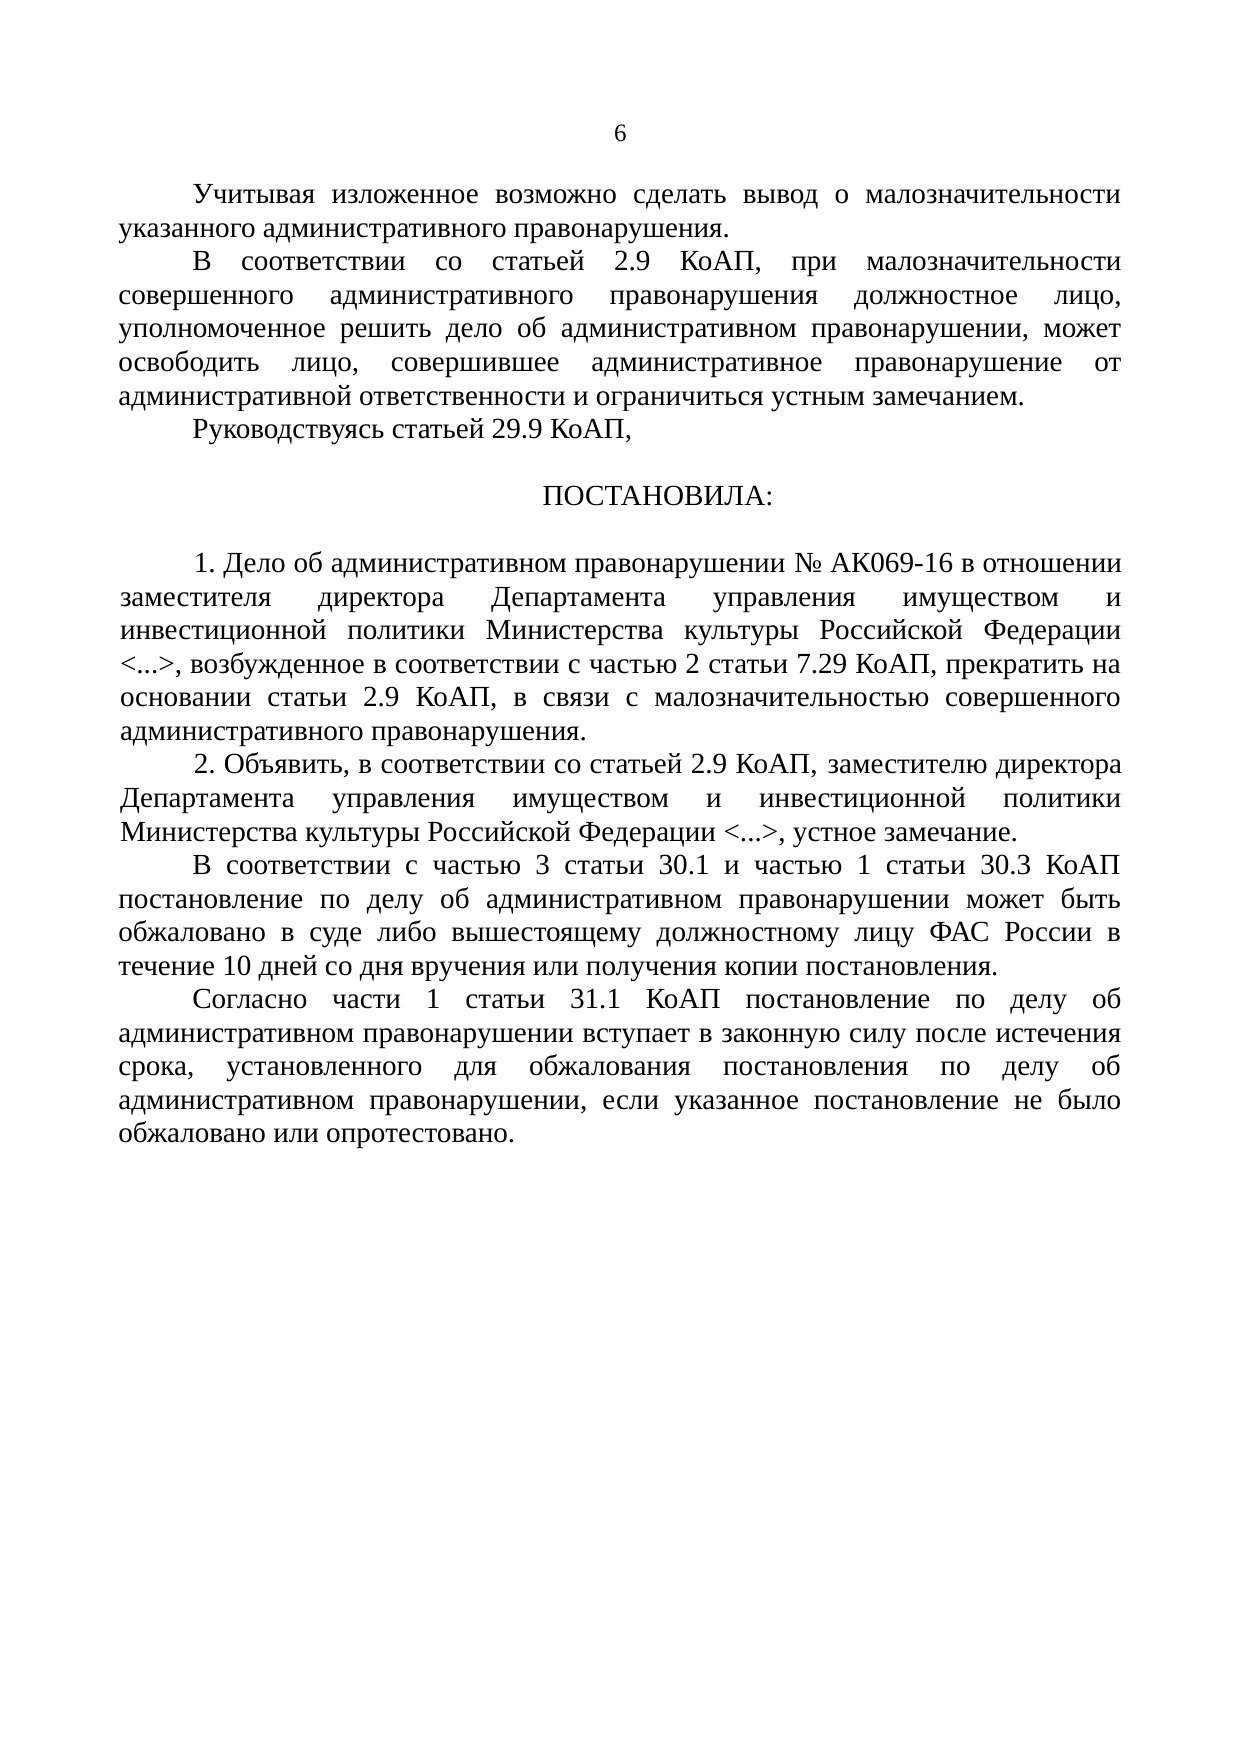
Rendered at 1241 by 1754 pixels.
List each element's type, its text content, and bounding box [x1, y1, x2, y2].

text Согласно части 1 статьи 31.1 КоАП постановление по делу об административном правонарушении вступает в законную силу после истечения срока, установленного для обжалования постановления по делу об административном правонарушении, если указанное постановление не было обжаловано или опротестовано. [118, 981, 1122, 1149]
text В соответствии с частью 3 статьи 30.1 и частью 1 статьи 30.3 КоАП постановление по делу об административном правонарушении может быть обжаловано в суде либо вышестоящему должностному лицу ФАС России в течение 10 дней со дня вручения или получения копии постановления. [118, 847, 1122, 981]
text Руководствуясь статьей 29.9 КоАП, [118, 411, 1122, 445]
text 1. Дело об административном правонарушении № АК069-16 в отношении заместителя директора Департамента управления имуществом и инвестиционной политики Министерства культуры Российской Федерации <...>, возбужденное в соответствии с частью 2 статьи 7.29 КоАП, прекратить на основании статьи 2.9 КоАП, в связи с малозначительностью совершенного административного правонарушения. [120, 545, 1122, 747]
text Учитывая изложенное возможно сделать вывод о малозначительности указанного административного правонарушения. [118, 176, 1122, 243]
text В соответствии со статьей 2.9 КоАП, при малозначительности совершенного административного правонарушения должностное лицо, уполномоченное решить дело об административном правонарушении, может освободить лицо, совершившее административное правонарушение от административной ответственности и ограничиться устным замечанием. [118, 243, 1122, 411]
text 2. Объявить, в соответствии со статьей 2.9 КоАП, заместителю директора Департамента управления имуществом и инвестиционной политики Министерства культуры Российской Федерации <...>, устное замечание. [120, 747, 1122, 847]
text ПОСТАНОВИЛА: [118, 478, 1122, 512]
